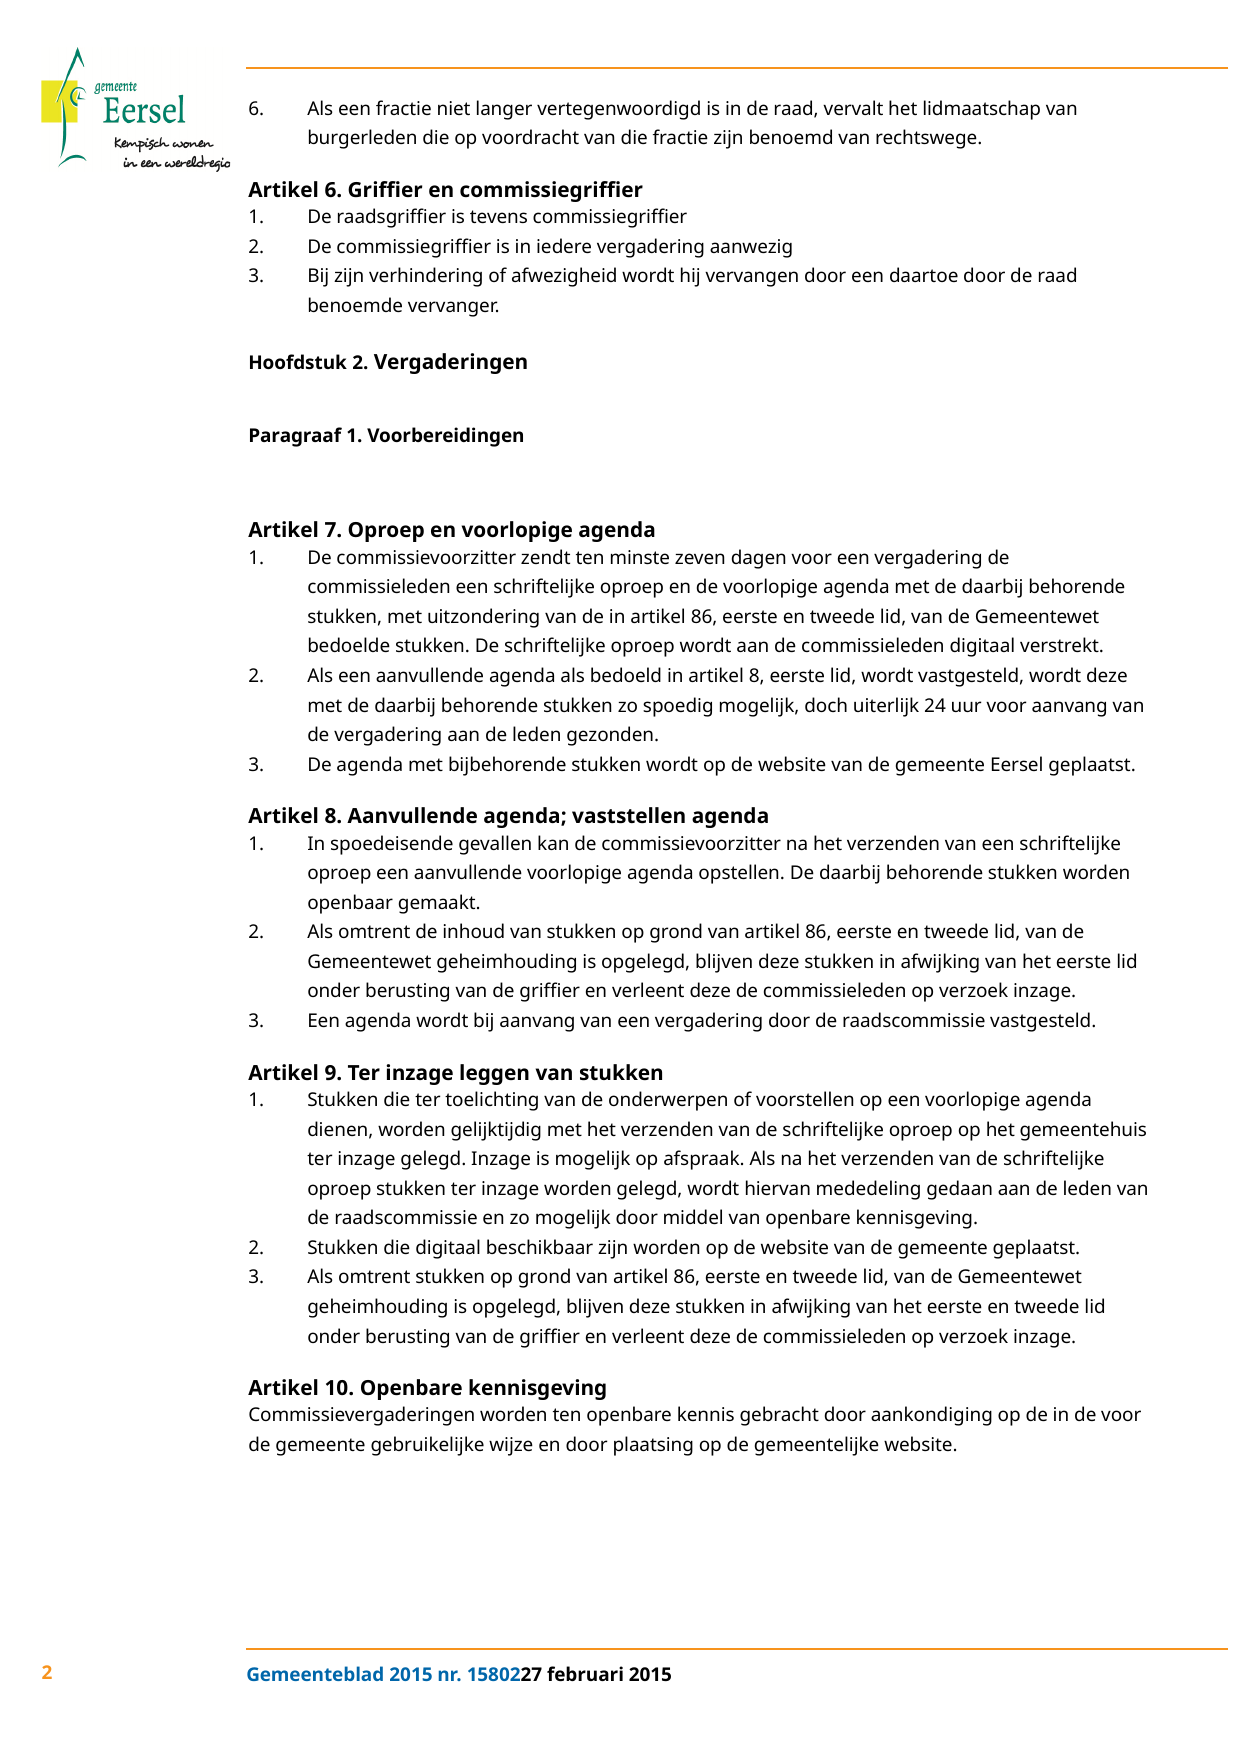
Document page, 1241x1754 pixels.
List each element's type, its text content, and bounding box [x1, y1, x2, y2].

list Bij zijn verhindering of afwezigheid wordt hij vervangen door een daartoe door de raad benoemde vervanger. [248, 262, 1152, 318]
list Als een aanvullende agenda als bedoeld in artikel 8, eerste lid, wordt vastgesteld, wordt deze met de daarbij behorende stukken zo spoedig mogelijk, doch uiterlijk 24 uur voor aanvang van de vergadering aan de leden gezonden. [248, 662, 1152, 747]
list Als een fractie niet langer vertegenwoordigd is in de raad, vervalt het lidmaatschap van burgerleden die op voordracht van die fractie zijn benoemd van rechtswege. [248, 95, 1152, 150]
text Artikel 7. Oproep en voorlopige agenda [248, 515, 1152, 544]
text Artikel 9. Ter inzage leggen van stukken [248, 1058, 1152, 1086]
text Artikel 8. Aanvullende agenda; vaststellen agenda [248, 801, 1152, 830]
list Als omtrent stukken op grond van artikel 86, eerste en tweede lid, van de Gemeentewet geheimhouding is opgelegd, blijven deze stukken in afwijking van het eerste en tweede lid onder berusting van de griffier en verleent deze de commissieleden op verzoek inzage. [248, 1264, 1152, 1348]
text Artikel 10. Openbare kennisgeving [248, 1373, 1152, 1402]
text Paragraaf 1. Voorbereidingen [248, 422, 1152, 448]
picture [41, 47, 231, 172]
list Als omtrent de inhoud van stukken op grond van artikel 86, eerste en tweede lid, van de Gemeentewet geheimhouding is opgelegd, blijven deze stukken in afwijking van het eerste lid onder berusting van de griffier en verleent deze de commissieleden op verzoek inzage. [248, 918, 1152, 1003]
list Stukken die digitaal beschikbaar zijn worden op de website van de gemeente geplaatst. [248, 1234, 1152, 1260]
list In spoedeisende gevallen kan de commissievoorzitter na het verzenden van een schriftelijke oproep een aanvullende voorlopige agenda opstellen. De daarbij behorende stukken worden openbaar gemaakt. [248, 830, 1152, 915]
text Hoofdstuk 2. Vergaderingen [248, 347, 1152, 376]
text Artikel 6. Griffier en commissiegriffier [248, 175, 1152, 203]
list De raadsgriffier is tevens commissiegriffier [248, 203, 1152, 229]
list Stukken die ter toelichting van de onderwerpen of voorstellen op een voorlopige agenda dienen, worden gelijktijdig met het verzenden van de schriftelijke oproep op het gemeentehuis ter inzage gelegd. Inzage is mogelijk op afspraak. Als na het verzenden van de schriftelijke oproep stukken ter inzage worden gelegd, wordt hiervan mededeling gedaan aan de leden van de raadscommissie en zo mogelijk door middel van openbare kennisgeving. [248, 1086, 1152, 1230]
list Een agenda wordt bij aanvang van een vergadering door de raadscommissie vastgesteld. [248, 1007, 1152, 1033]
text Commissievergaderingen worden ten openbare kennis gebracht door aankondiging op de in de voor de gemeente gebruikelijke wijze en door plaatsing op de gemeentelijke website. [248, 1402, 1152, 1457]
list De agenda met bijbehorende stukken wordt op de website van de gemeente Eersel geplaatst. [248, 751, 1152, 777]
list De commissiegriffier is in iedere vergadering aanwezig [248, 233, 1152, 258]
list De commissievoorzitter zendt ten minste zeven dagen voor een vergadering de commissieleden een schriftelijke oproep en de voorlopige agenda met de daarbij behorende stukken, met uitzondering van de in artikel 86, eerste en tweede lid, van de Gemeentewet bedoelde stukken. De schriftelijke oproep wordt aan de commissieleden digitaal verstrekt. [248, 544, 1152, 658]
